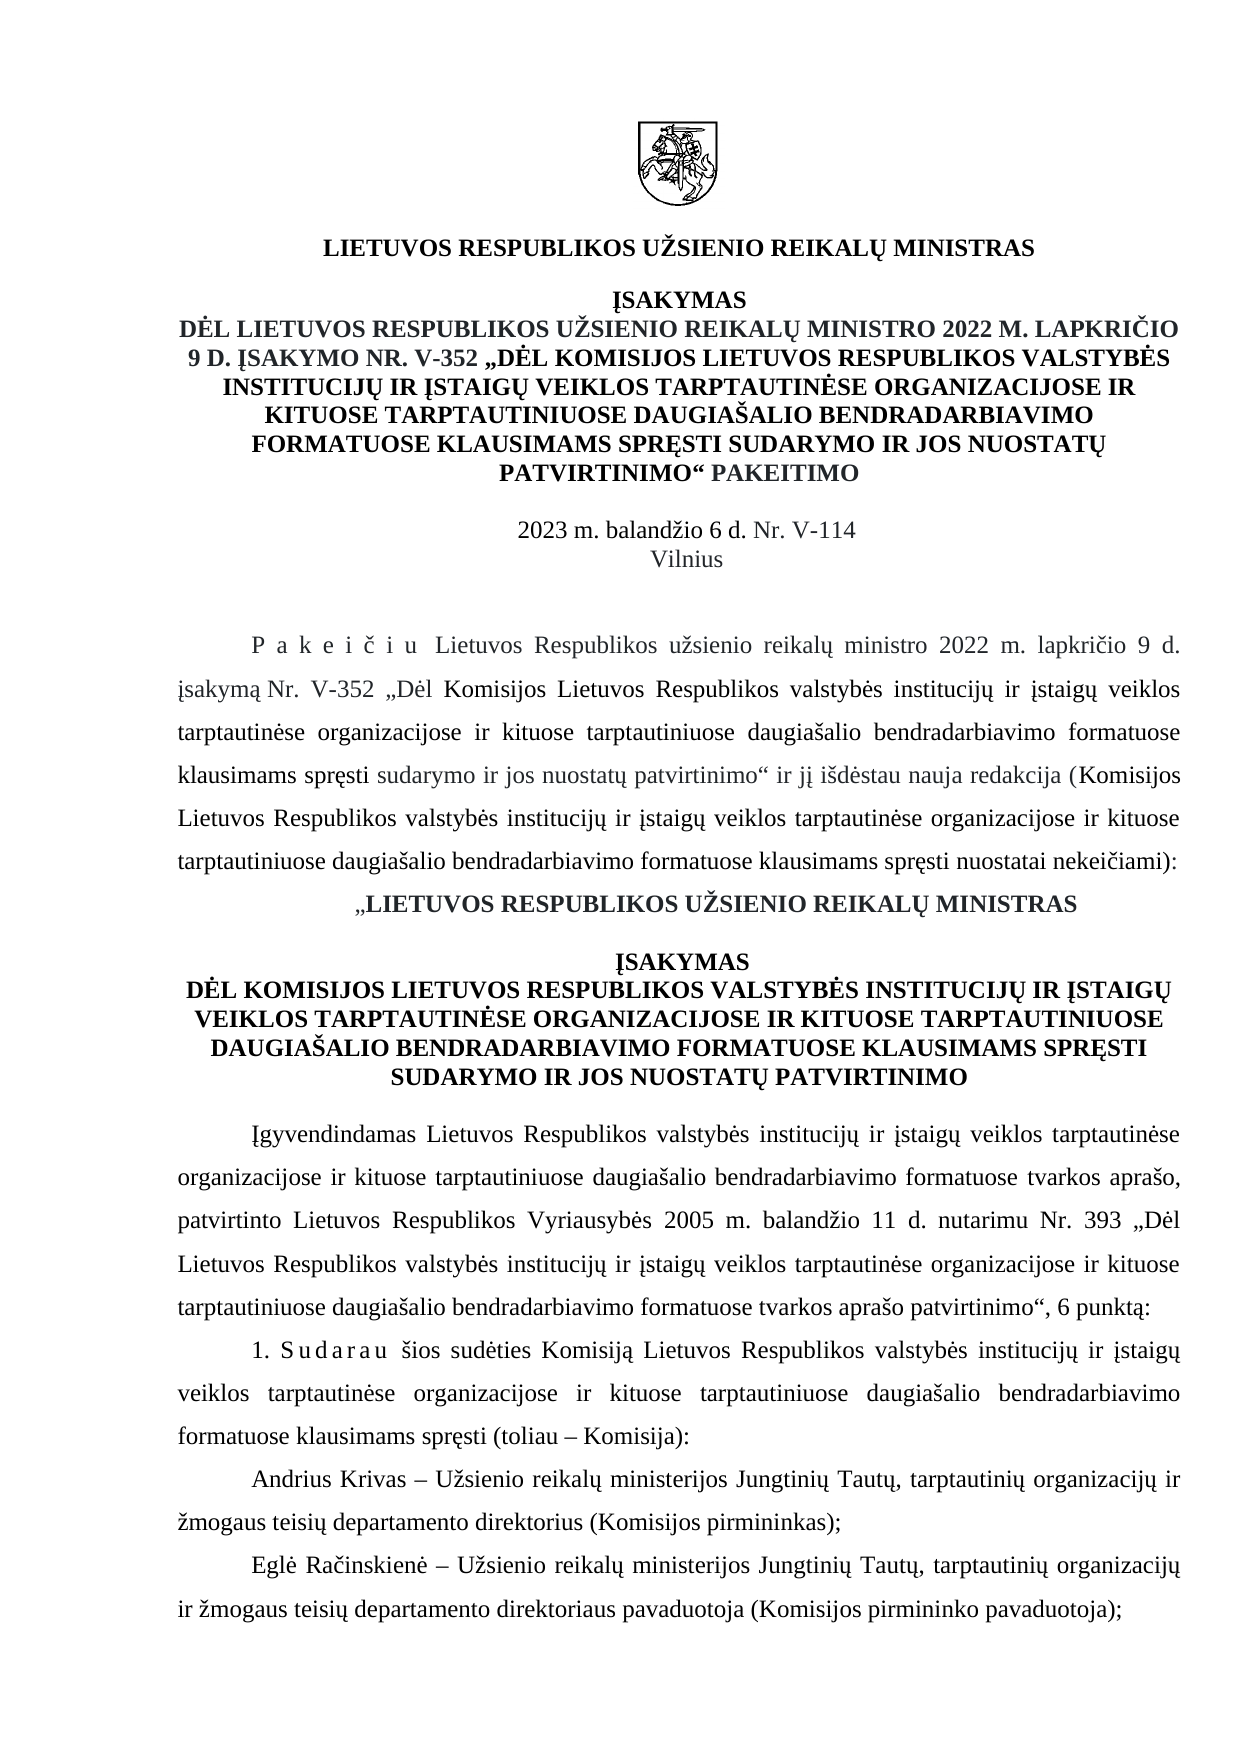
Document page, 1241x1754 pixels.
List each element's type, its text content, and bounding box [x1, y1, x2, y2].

text Andrius Krivas – Užsienio reikalų ministerijos Jungtinių Tautų, tarptautinių organizacijų ir žmogaus teisių departamento direktorius (Komisijos pirmininkas); [177, 1464, 1181, 1536]
text DĖL KOMISIJOS LIETUVOS RESPUBLIKOS VALSTYBĖS INSTITUCIJŲ IR ĮSTAIGŲ VEIKLOS TARPTAUTINĖSE ORGANIZACIJOSE IR KITUOSE TARPTAUTINIUOSE DAUGIAŠALIO BENDRADARBIAVIMO FORMATUOSE KLAUSIMAMS SPRĘSTI SUDARYMO IR JOS NUOSTATŲ PATVIRTINIMO [177, 976, 1181, 1091]
text 2023 m. balandžio 6 d. Nr. V-114 [177, 516, 1122, 544]
text LIETUVOS RESPUBLIKOS UŽSIENIO REIKALŲ MINISTRAS [177, 233, 1181, 262]
text ĮSAKYMAS [177, 947, 1181, 976]
text Vilnius [177, 544, 1122, 573]
text ĮSAKYMAS [177, 286, 1181, 314]
text DĖL LIETUVOS RESPUBLIKOS UŽSIENIO REIKALŲ MINISTRO 2022 M. LAPKRIČIO 9 D. ĮSAKYMO NR. V-352 „DĖL KOMISIJOS LIETUVOS RESPUBLIKOS VALSTYBĖS INSTITUCIJŲ IR ĮSTAIGŲ VEIKLOS TARPTAUTINĖSE ORGANIZACIJOSE IR KITUOSE TARPTAUTINIUOSE DAUGIAŠALIO BENDRADARBIAVIMO FORMATUOSE KLAUSIMAMS SPRĘSTI SUDARYMO IR JOS NUOSTATŲ PATVIRTINIMO“ PAKEITIMO [177, 314, 1181, 487]
text 1. Sudarau šios sudėties Komisiją Lietuvos Respublikos valstybės institucijų ir įstaigų veiklos tarptautinėse organizacijose ir kituose tarptautiniuose daugiašalio bendradarbiavimo formatuose klausimams spręsti (toliau – Komisija): [177, 1335, 1181, 1450]
text P a k e i č i u Lietuvos Respublikos užsienio reikalų ministro 2022 m. lapkričio 9 d. įsakymą Nr. V-352 „Dėl Komisijos Lietuvos Respublikos valstybės institucijų ir įstaigų veiklos tarptautinėse organizacijose ir kituose tarptautiniuose daugiašalio bendradarbiavimo formatuose klausimams spręsti sudarymo ir jos nuostatų patvirtinimo“ ir jį išdėstau nauja redakcija (Komisijos Lietuvos Respublikos valstybės institucijų ir įstaigų veiklos tarptautinėse organizacijose ir kituose tarptautiniuose daugiašalio bendradarbiavimo formatuose klausimams spręsti nuostatai nekeičiami): [177, 631, 1181, 875]
text Įgyvendindamas Lietuvos Respublikos valstybės institucijų ir įstaigų veiklos tarptautinėse organizacijose ir kituose tarptautiniuose daugiašalio bendradarbiavimo formatuose tvarkos aprašo, patvirtinto Lietuvos Respublikos Vyriausybės 2005 m. balandžio 11 d. nutarimu Nr. 393 „Dėl Lietuvos Respublikos valstybės institucijų ir įstaigų veiklos tarptautinėse organizacijose ir kituose tarptautiniuose daugiašalio bendradarbiavimo formatuose tvarkos aprašo patvirtinimo“, 6 punktą: [177, 1119, 1181, 1321]
text Eglė Račinskienė – Užsienio reikalų ministerijos Jungtinių Tautų, tarptautinių organizacijų ir žmogaus teisių departamento direktoriaus pavaduotoja (Komisijos pirmininko pavaduotoja); [177, 1551, 1181, 1622]
text „LIETUVOS RESPUBLIKOS UŽSIENIO REIKALŲ MINISTRAS [177, 889, 1181, 918]
